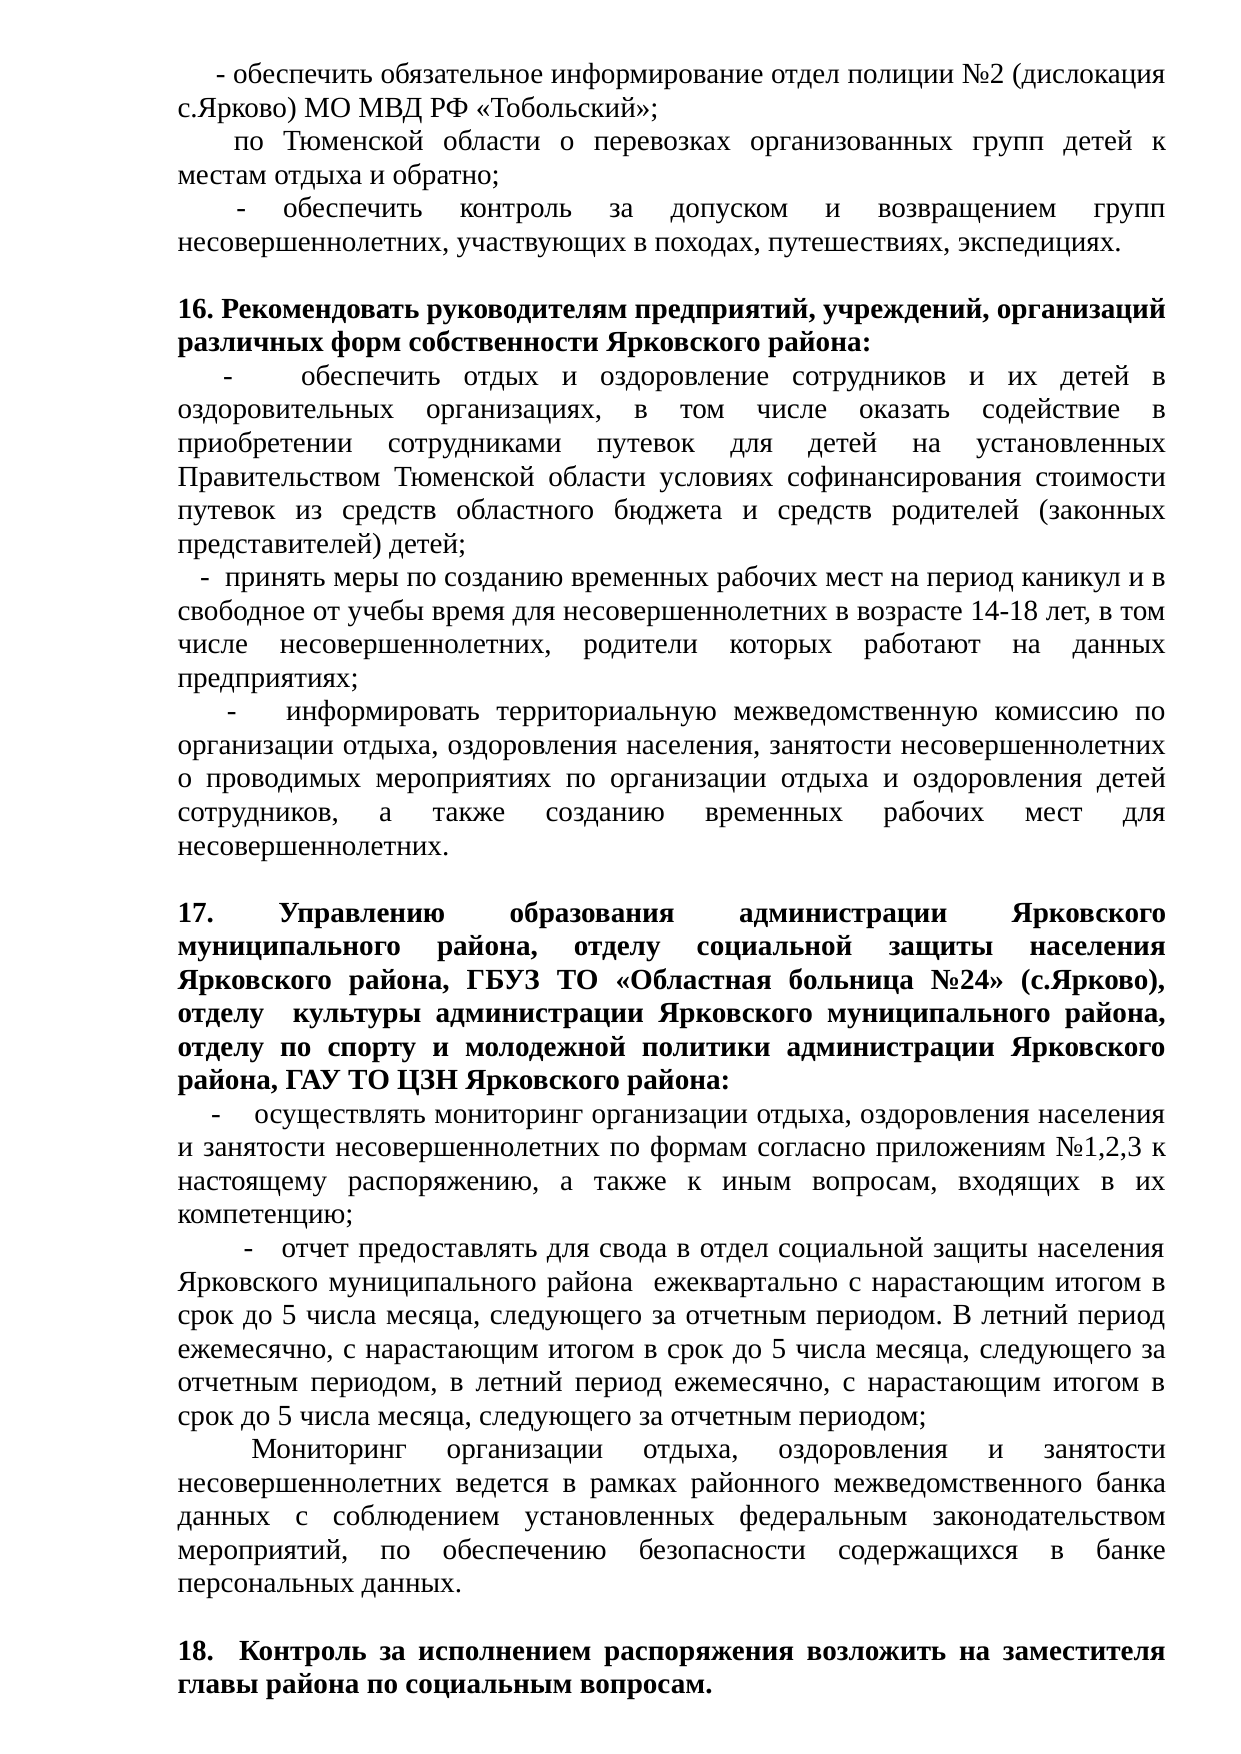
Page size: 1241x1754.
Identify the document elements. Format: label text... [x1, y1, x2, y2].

text - принять меры по созданию временных рабочих мест на период каникул и в свободное от учебы время для несовершеннолетних в возрасте 14-18 лет, в том числе несовершеннолетних, родители которых работают на данных предприятиях; [177, 559, 1167, 693]
text 18. Контроль за исполнением распоряжения возложить на заместителя главы района по социальным вопросам. [177, 1633, 1167, 1700]
text - обеспечить контроль за допуском и возвращением групп несовершеннолетних, участвующих в походах, путешествиях, экспедициях. [177, 190, 1167, 257]
text - информировать территориальную межведомственную комиссию по организации отдыха, оздоровления населения, занятости несовершеннолетних о проводимых мероприятиях по организации отдыха и оздоровления детей сотрудников, а также созданию временных рабочих мест для несовершеннолетних. [177, 693, 1167, 861]
text - обеспечить обязательное информирование отдел полиции №2 (дислокация с.Ярково) МО МВД РФ «Тобольский»; [177, 56, 1167, 123]
text - осуществлять мониторинг организации отдыха, оздоровления населения и занятости несовершеннолетних по формам согласно приложениям №1,2,3 к настоящему распоряжению, а также к иным вопросам, входящих в их компетенцию; [177, 1096, 1167, 1230]
text по Тюменской области о перевозках организованных групп детей к местам отдыха и обратно; [177, 123, 1167, 190]
text 17. Управлению образования администрации Ярковского муниципального района, отделу социальной защиты населения Ярковского района, ГБУЗ ТО «Областная больница №24» (с.Ярково), отделу культуры администрации Ярковского муниципального района, отделу по спорту и молодежной политики администрации Ярковского района, ГАУ ТО ЦЗН Ярковского района: [177, 895, 1167, 1096]
text - обеспечить отдых и оздоровление сотрудников и их детей в оздоровительных организациях, в том числе оказать содействие в приобретении сотрудниками путевок для детей на установленных Правительством Тюменской области условиях софинансирования стоимости путевок из средств областного бюджета и средств родителей (законных представителей) детей; [177, 358, 1167, 559]
text 16. Рекомендовать руководителям предприятий, учреждений, организаций различных форм собственности Ярковского района: [177, 291, 1167, 358]
text Мониторинг организации отдыха, оздоровления и занятости несовершеннолетних ведется в рамках районного межведомственного банка данных с соблюдением установленных федеральным законодательством мероприятий, по обеспечению безопасности содержащихся в банке персональных данных. [177, 1431, 1167, 1599]
text - отчет предоставлять для свода в отдел социальной защиты населения Ярковского муниципального района ежеквартально с нарастающим итогом в срок до 5 числа месяца, следующего за отчетным периодом. В летний период ежемесячно, с нарастающим итогом в срок до 5 числа месяца, следующего за отчетным периодом, в летний период ежемесячно, с нарастающим итогом в срок до 5 числа месяца, следующего за отчетным периодом; [177, 1230, 1167, 1431]
